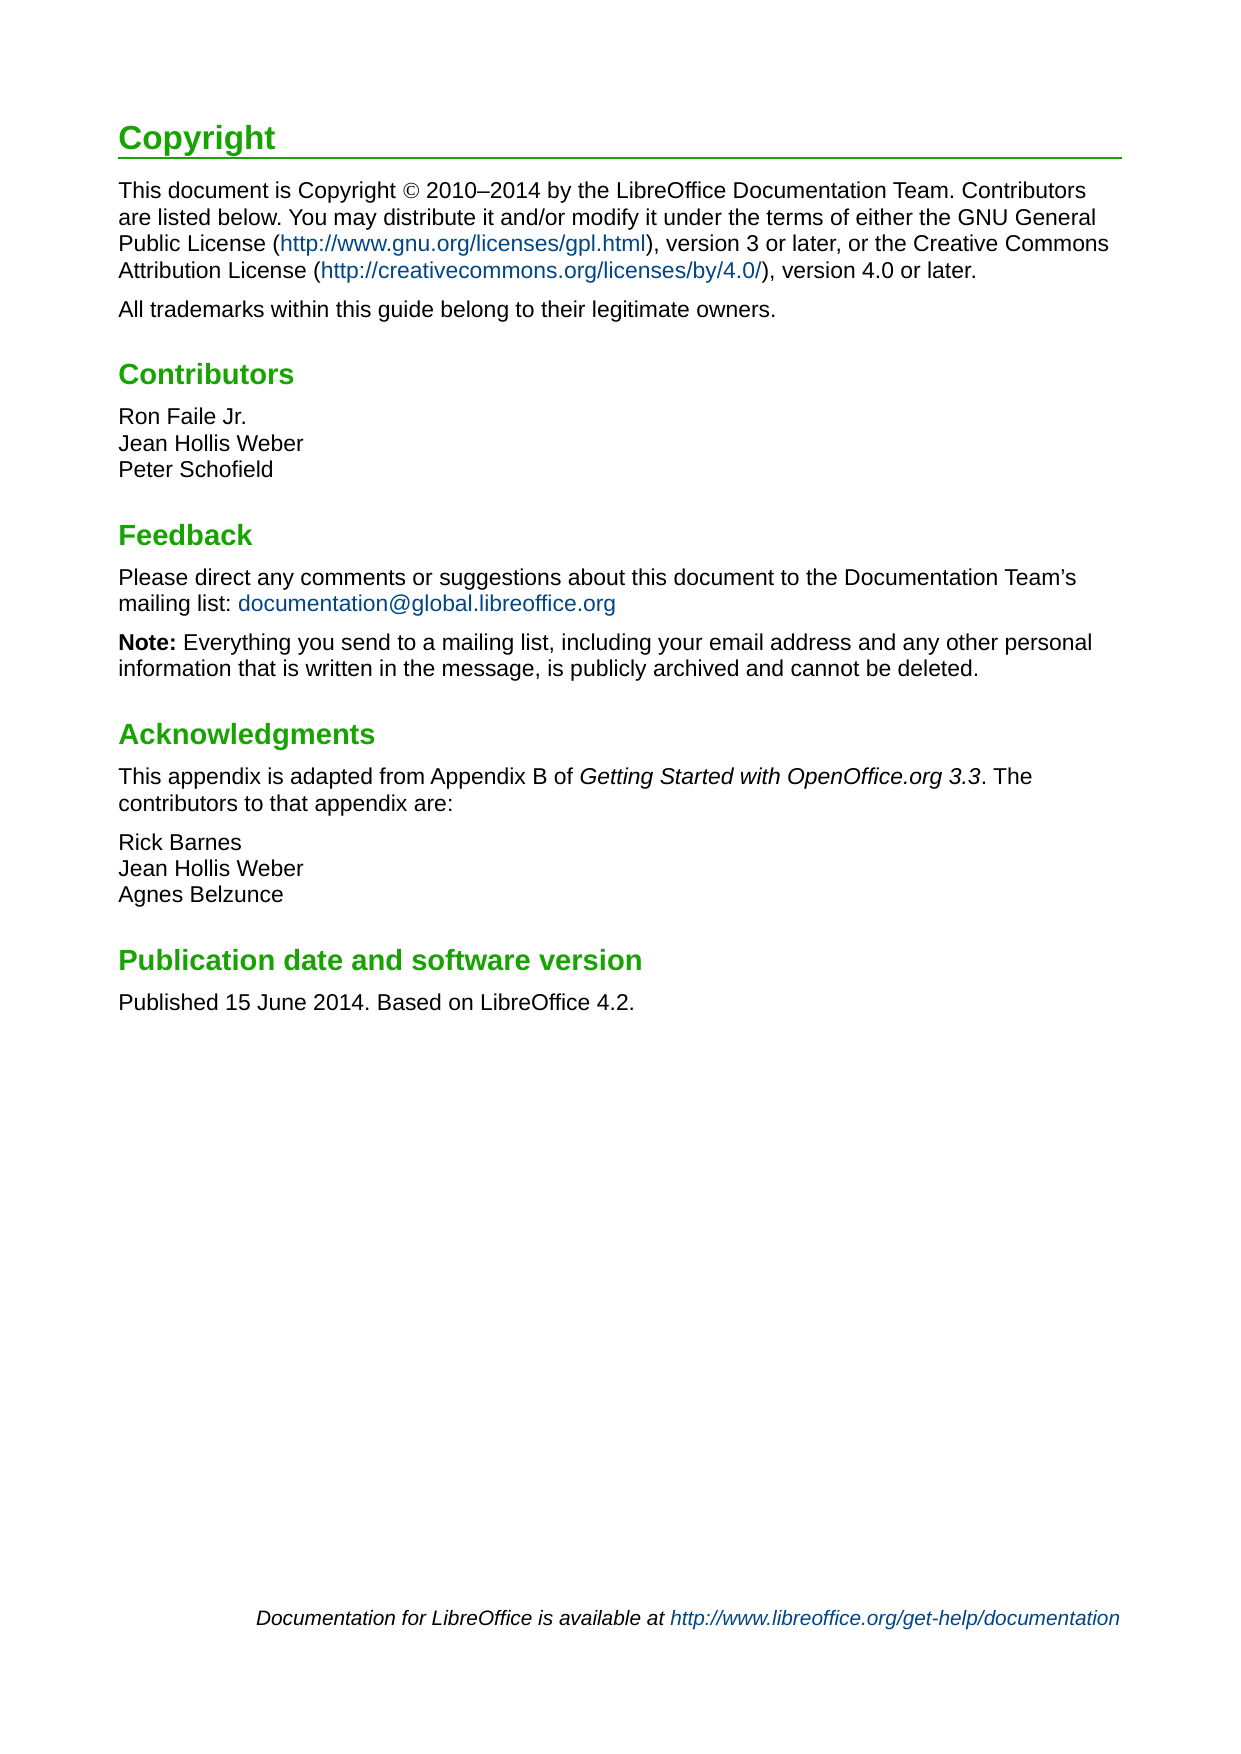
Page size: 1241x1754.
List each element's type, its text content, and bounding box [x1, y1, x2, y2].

text All trademarks within this guide belong to their legitimate owners. [118, 296, 1122, 322]
subtitle Acknowledgments [118, 717, 1122, 751]
text This appendix is adapted from Appendix B of Getting Started with OpenOffice.org 3.3. The contributors to that appendix are: [118, 763, 1122, 816]
text Ron Faile Jr. Jean Hollis Weber Peter Schofield [118, 403, 1122, 482]
text Note: Everything you send to a mailing list, including your email address and any other personal information that is written in the message, is publicly archived and cannot be deleted. [118, 629, 1122, 682]
text This document is Copyright © 2010–2014 by the LibreOffice Documentation Team. Contributors are listed below. You may distribute it and/or modify it under the terms of either the GNU General Public License (http://www.gnu.org/licenses/gpl.html), version 3 or later, or the Creative Commons Attribution License (http://creativecommons.org/licenses/by/4.0/), version 4.0 or later. [118, 177, 1122, 283]
subtitle Copyright [118, 118, 1122, 157]
subtitle Publication date and software version [118, 943, 1122, 977]
text Rick Barnes Jean Hollis Weber Agnes Belzunce [118, 828, 1122, 907]
text Please direct any comments or suggestions about this document to the Documentation Team’s mailing list: documentation@global.libreoffice.org [118, 564, 1122, 617]
text Published 15 June 2014. Based on LibreOffice 4.2. [118, 989, 1122, 1015]
subtitle Contributors [118, 357, 1122, 391]
subtitle Feedback [118, 518, 1122, 551]
